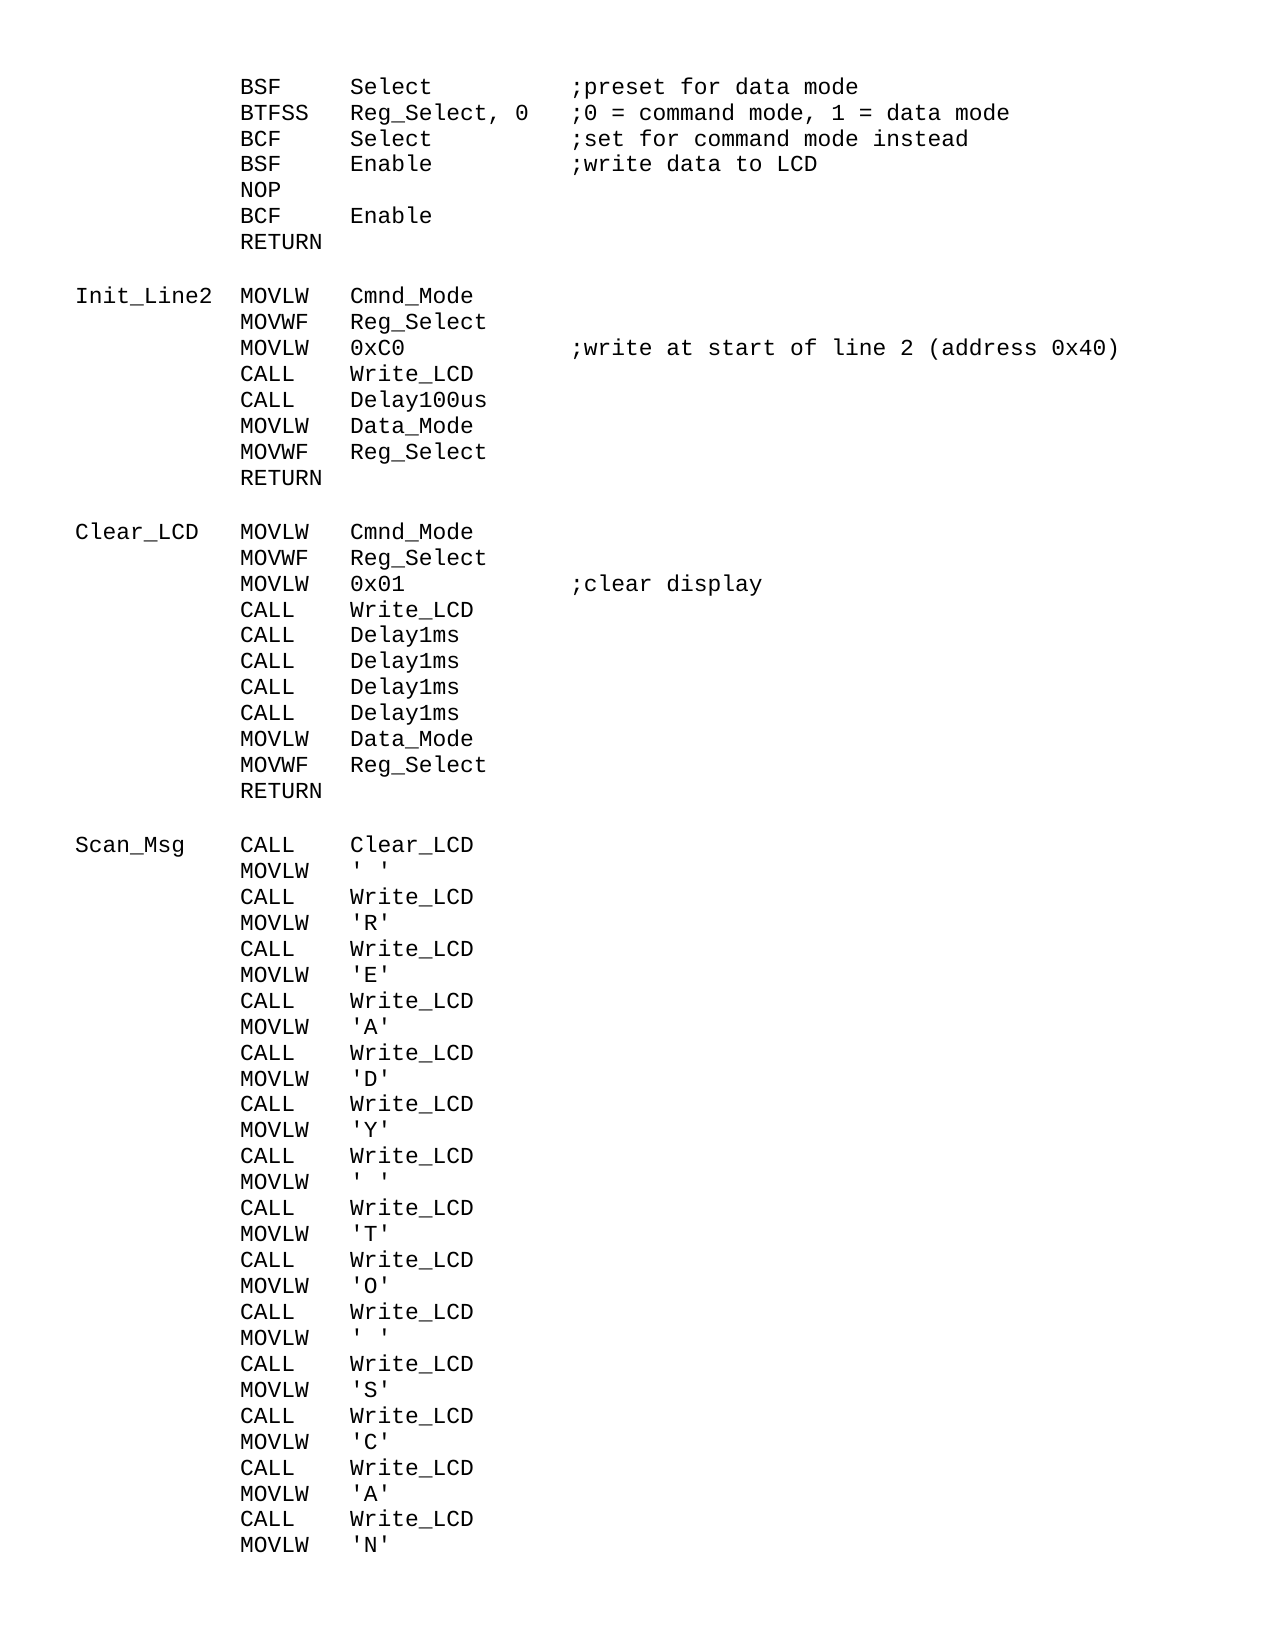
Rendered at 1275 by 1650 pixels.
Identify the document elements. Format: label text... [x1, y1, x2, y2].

text MOVWF Reg_Select [75, 546, 1200, 572]
text CALL Write_LCD [75, 1508, 1200, 1534]
text CALL Write_LCD [75, 1197, 1200, 1222]
text NOP [75, 179, 1200, 205]
text MOVLW 0x01 ;clear display [75, 572, 1200, 598]
text BTFSS Reg_Select, 0 ;0 = command mode, 1 = data mode [75, 101, 1200, 127]
text MOVLW ' ' [75, 1326, 1200, 1352]
text MOVLW 'S' [75, 1378, 1200, 1404]
text CALL Delay1ms [75, 624, 1200, 650]
text BCF Select ;set for command mode instead [75, 127, 1200, 153]
text CALL Write_LCD [75, 1041, 1200, 1067]
text MOVWF Reg_Select [75, 311, 1200, 336]
text BSF Select ;preset for data mode [75, 75, 1200, 101]
text MOVLW 'O' [75, 1274, 1200, 1300]
text CALL Write_LCD [75, 362, 1200, 388]
text CALL Write_LCD [75, 1300, 1200, 1326]
text CALL Write_LCD [75, 885, 1200, 911]
text CALL Write_LCD [75, 989, 1200, 1015]
text MOVLW 'R' [75, 911, 1200, 937]
text MOVLW 'E' [75, 963, 1200, 989]
text MOVWF Reg_Select [75, 440, 1200, 466]
text Scan_Msg CALL Clear_LCD [75, 833, 1200, 859]
text MOVLW ' ' [75, 1171, 1200, 1197]
text CALL Write_LCD [75, 1145, 1200, 1171]
text CALL Write_LCD [75, 598, 1200, 624]
text CALL Write_LCD [75, 1093, 1200, 1119]
text Init_Line2 MOVLW Cmnd_Mode [75, 284, 1200, 311]
text CALL Delay1ms [75, 702, 1200, 728]
text MOVLW 'Y' [75, 1119, 1200, 1145]
text CALL Write_LCD [75, 1404, 1200, 1430]
text MOVLW 'D' [75, 1067, 1200, 1093]
text CALL Write_LCD [75, 1352, 1200, 1378]
text RETURN [75, 779, 1200, 805]
text MOVLW 'C' [75, 1430, 1200, 1456]
text MOVLW 'N' [75, 1534, 1200, 1560]
text MOVLW 'A' [75, 1015, 1200, 1041]
text MOVLW ' ' [75, 859, 1200, 885]
text RETURN [75, 466, 1200, 492]
text MOVLW 'A' [75, 1482, 1200, 1508]
text CALL Write_LCD [75, 937, 1200, 963]
text CALL Delay1ms [75, 650, 1200, 676]
text BCF Enable [75, 205, 1200, 231]
text RETURN [75, 231, 1200, 257]
text CALL Delay1ms [75, 676, 1200, 702]
text MOVLW Data_Mode [75, 414, 1200, 440]
text CALL Write_LCD [75, 1456, 1200, 1482]
text MOVWF Reg_Select [75, 753, 1200, 779]
text CALL Write_LCD [75, 1248, 1200, 1274]
text CALL Delay100us [75, 388, 1200, 414]
text MOVLW 0xC0 ;write at start of line 2 (address 0x40) [75, 336, 1200, 362]
text BSF Enable ;write data to LCD [75, 153, 1200, 179]
text Clear_LCD MOVLW Cmnd_Mode [75, 520, 1200, 546]
text MOVLW 'T' [75, 1222, 1200, 1248]
text MOVLW Data_Mode [75, 728, 1200, 753]
